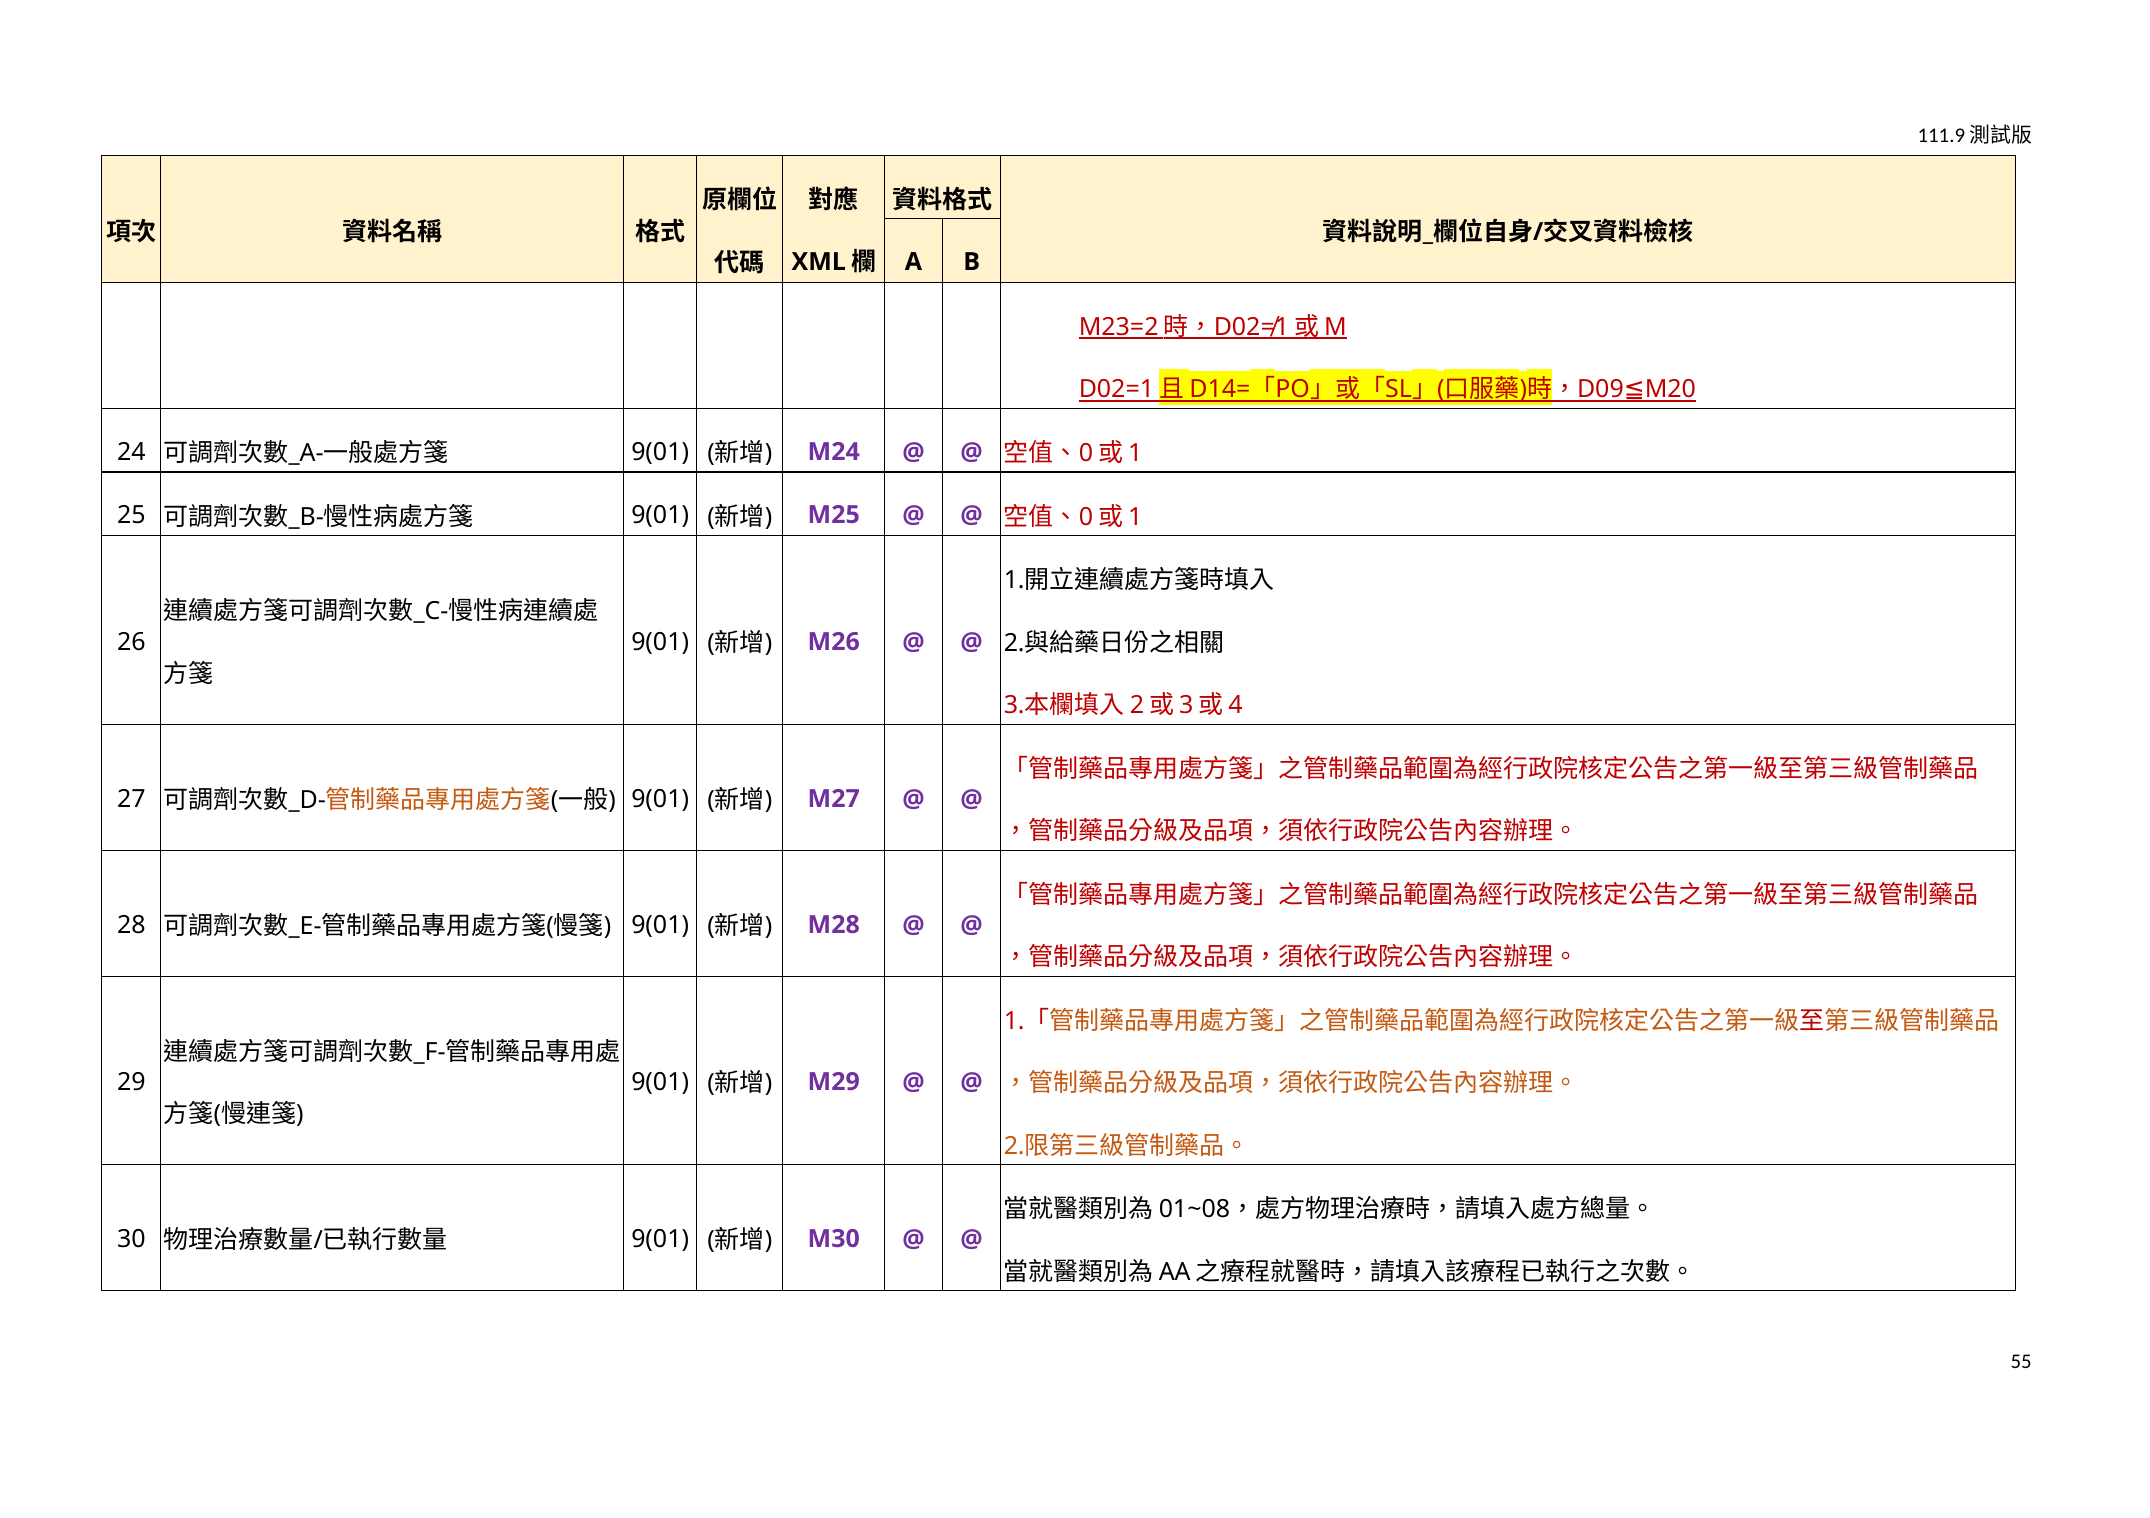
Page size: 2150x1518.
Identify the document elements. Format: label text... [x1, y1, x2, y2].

table_cell 9(01) [624, 1165, 696, 1290]
table_cell 可調劑次數_E-管制藥品專用處方箋(慢箋) [161, 851, 623, 976]
table_header 資料名稱 [161, 156, 623, 282]
table_cell [885, 283, 942, 408]
table_cell @ [943, 851, 1000, 976]
table_cell 9(01) [624, 536, 696, 723]
table_cell @ [885, 536, 942, 723]
table_cell [102, 283, 160, 408]
table_cell (新增) [697, 977, 782, 1164]
table_cell 可調劑次數_B-慢性病處方箋 [161, 473, 623, 535]
table_cell 1.「管制藥品專用處方箋」之管制藥品範圍為經行政院核定公告之第一級至第三級管制藥品 ，管制藥品分級及品項，須依行政院公告內容辦理。 2.限第三級管制藥品。 [1001, 977, 2015, 1164]
table_cell 30 [102, 1165, 160, 1290]
table_cell M25 [783, 473, 884, 535]
table_cell (新增) [697, 851, 782, 976]
table_cell M27 [783, 725, 884, 849]
table_cell 9(01) [624, 851, 696, 976]
table_cell @ [943, 1165, 1000, 1290]
table_header 格式 [624, 156, 696, 282]
table_cell M29 [783, 977, 884, 1164]
table_cell 空值、0或1 [1001, 409, 2015, 471]
table_cell [943, 283, 1000, 408]
table_cell 26 [102, 536, 160, 723]
table_cell @ [885, 409, 942, 471]
table_cell @ [885, 1165, 942, 1290]
table_cell 9(01) [624, 977, 696, 1164]
table_cell @ [885, 473, 942, 535]
table_cell @ [885, 725, 942, 849]
table_cell 空值、0或1 [1001, 473, 2015, 535]
table_cell 「管制藥品專用處方箋」之管制藥品範圍為經行政院核定公告之第一級至第三級管制藥品 ，管制藥品分級及品項，須依行政院公告內容辦理。 [1001, 851, 2015, 976]
table_header 原欄位代碼 [697, 156, 782, 282]
table_cell @ [943, 725, 1000, 849]
table_cell 連續處方箋可調劑次數_F-管制藥品專用處方箋(慢連箋) [161, 977, 623, 1164]
table_header 項次 [102, 156, 160, 282]
table_header 對應XML欄位ID [783, 156, 884, 282]
table_cell (新增) [697, 1165, 782, 1290]
table_cell M30 [783, 1165, 884, 1290]
table_cell 24 [102, 409, 160, 471]
table_cell (新增) [697, 725, 782, 849]
table_cell 當就醫類別為01~08，處方物理治療時，請填入處方總量。 當就醫類別為AA之療程就醫時，請填入該療程已執行之次數。 [1001, 1165, 2015, 1290]
table_cell (新增) [697, 536, 782, 723]
table_cell 9(01) [624, 473, 696, 535]
table_cell 27 [102, 725, 160, 849]
table_cell @ [885, 977, 942, 1164]
table_cell [697, 283, 782, 408]
table_cell @ [943, 473, 1000, 535]
table_cell 可調劑次數_A-一般處方箋 [161, 409, 623, 471]
table_cell 可調劑次數_D-管制藥品專用處方箋(一般) [161, 725, 623, 849]
table_cell [161, 283, 623, 408]
table_cell M23=2時，D02≠1或M D02=1且D14=「PO」或「SL」(口服藥)時，D09≦M20 [1001, 283, 2015, 408]
table_cell 25 [102, 473, 160, 535]
table_cell 28 [102, 851, 160, 976]
table_cell [624, 283, 696, 408]
table_cell M28 [783, 851, 884, 976]
table_cell 物理治療數量/已執行數量 [161, 1165, 623, 1290]
table_cell 9(01) [624, 409, 696, 471]
table_cell 1.開立連續處方箋時填入 2.與給藥日份之相關 3.本欄填入2或3或4 [1001, 536, 2015, 723]
table_cell B [943, 219, 1000, 282]
table_cell A [885, 219, 942, 282]
table_cell M24 [783, 409, 884, 471]
table_cell M23 [783, 283, 884, 408]
table_cell 「管制藥品專用處方箋」之管制藥品範圍為經行政院核定公告之第一級至第三級管制藥品 ，管制藥品分級及品項，須依行政院公告內容辦理。 [1001, 725, 2015, 849]
table_cell @ [943, 409, 1000, 471]
table_cell (新增) [697, 409, 782, 471]
table_cell 連續處方箋可調劑次數_C-慢性病連續處方箋 [161, 536, 623, 723]
table_cell 9(01) [624, 725, 696, 849]
table_cell M26 [783, 536, 884, 723]
table_cell @ [943, 536, 1000, 723]
table_cell @ [885, 851, 942, 976]
table_cell (新增) [697, 473, 782, 535]
table_cell @ [943, 977, 1000, 1164]
table_header 資料格式 [885, 156, 1000, 218]
table_header 資料說明_欄位自身/交叉資料檢核 [1001, 156, 2015, 282]
table_cell 29 [102, 977, 160, 1164]
